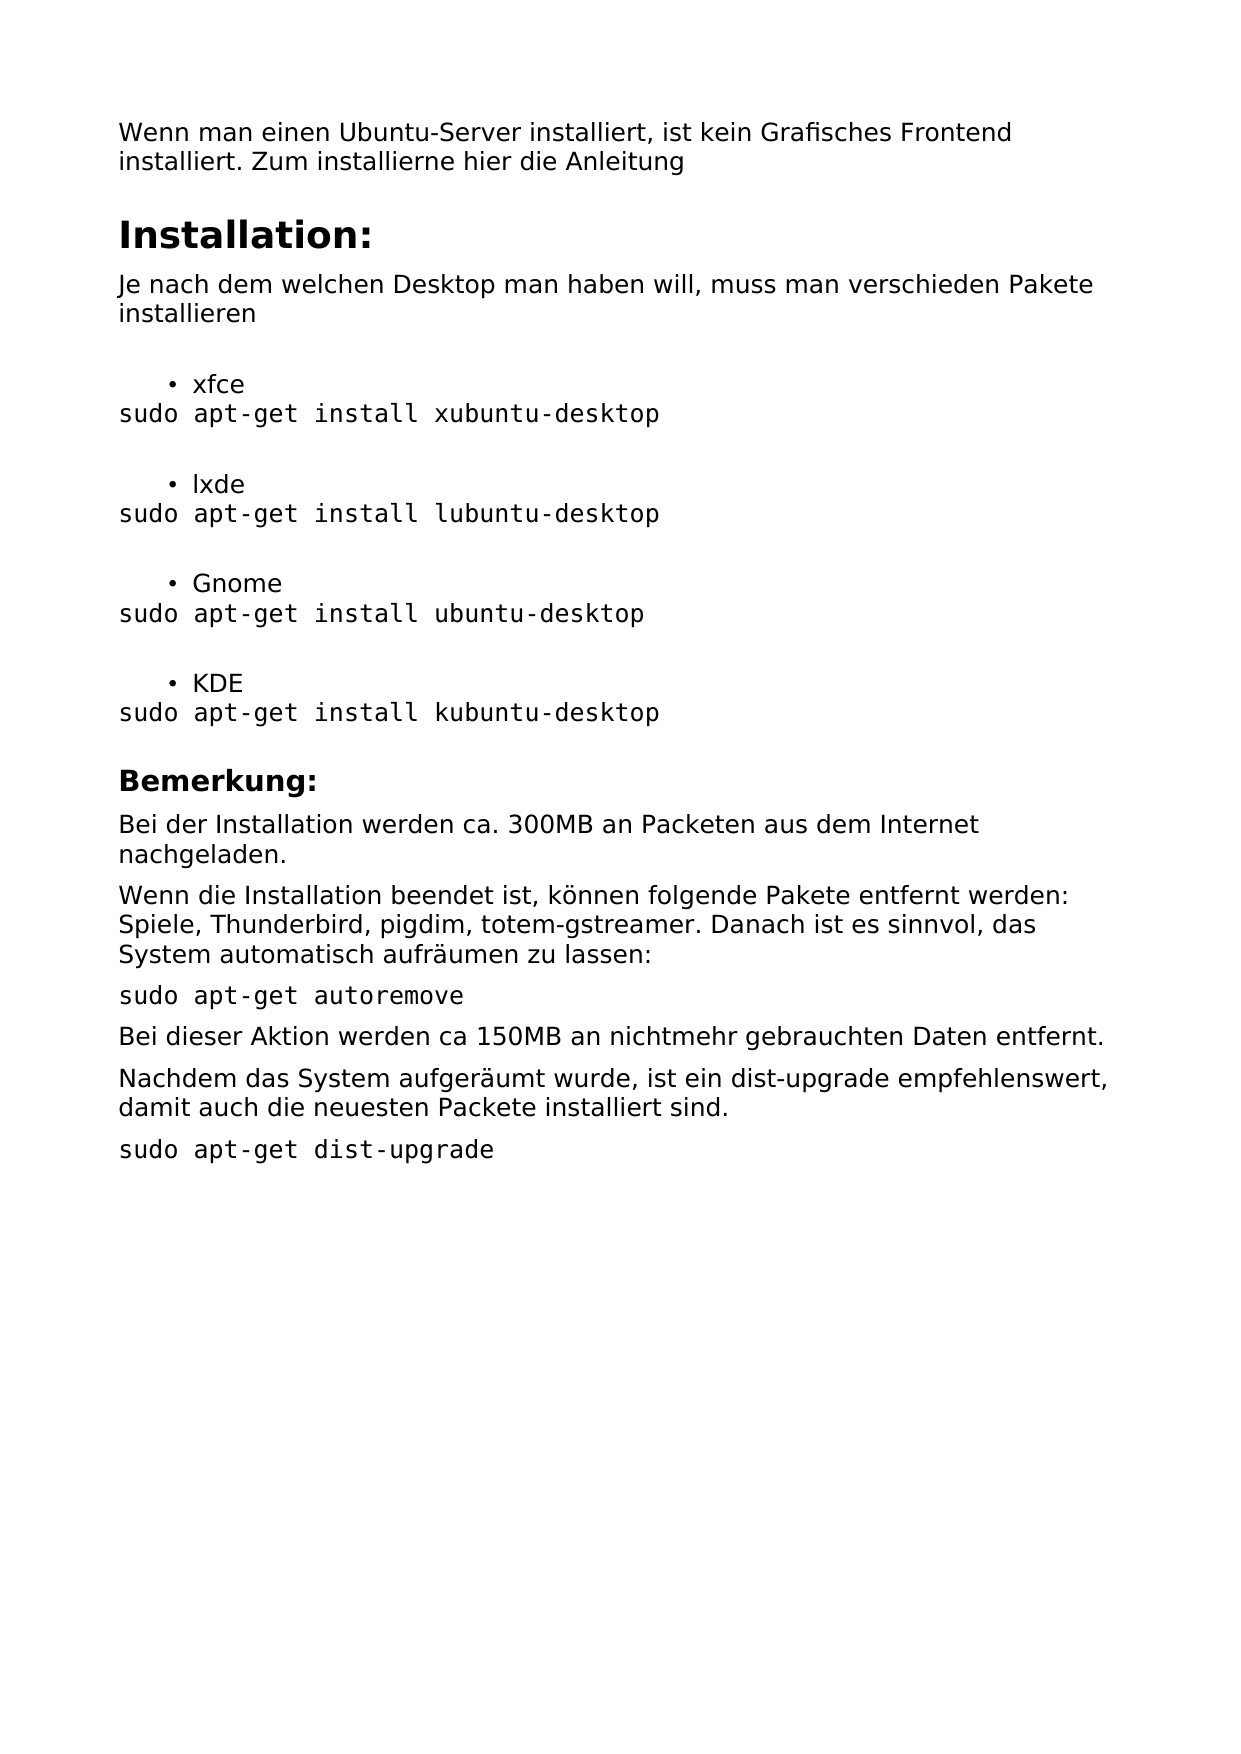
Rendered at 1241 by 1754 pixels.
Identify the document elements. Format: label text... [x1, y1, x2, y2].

text Wenn die Installation beendet ist, können folgende Pakete entfernt werden: Spiele, Thunderbird, pigdim, totem-gstreamer. Danach ist es sinnvol, das System automatisch aufräumen zu lassen: [118, 882, 1122, 969]
text Bei dieser Aktion werden ca 150MB an nichtmehr gebrauchten Daten entfernt. [118, 1022, 1122, 1052]
subtitle Bemerkung: [118, 764, 1122, 798]
text Je nach dem welchen Desktop man haben will, muss man verschieden Pakete installieren [118, 270, 1122, 328]
text sudo apt-get install ubuntu-desktop [118, 599, 1122, 628]
text sudo apt-get install kubuntu-desktop [118, 698, 1122, 727]
text sudo apt-get install xubuntu-desktop [118, 399, 1122, 429]
text sudo apt-get install lubuntu-desktop [118, 499, 1122, 528]
text Wenn man einen Ubuntu-Server installiert, ist kein Grafisches Frontend installiert. Zum installierne hier die Anleitung [118, 118, 1122, 176]
text Nachdem das System aufgeräumt wurde, ist ein dist-upgrade empfehlenswert, damit auch die neuesten Packete installiert sind. [118, 1064, 1122, 1122]
list Gnome [177, 569, 1122, 599]
text sudo apt-get autoremove [118, 982, 1122, 1011]
list KDE [177, 669, 1122, 698]
list xfce [177, 370, 1122, 399]
subtitle Installation: [118, 214, 1122, 258]
text Bei der Installation werden ca. 300MB an Packeten aus dem Internet nachgeladen. [118, 811, 1122, 869]
list lxde [177, 470, 1122, 499]
text sudo apt-get dist-upgrade [118, 1135, 1122, 1164]
